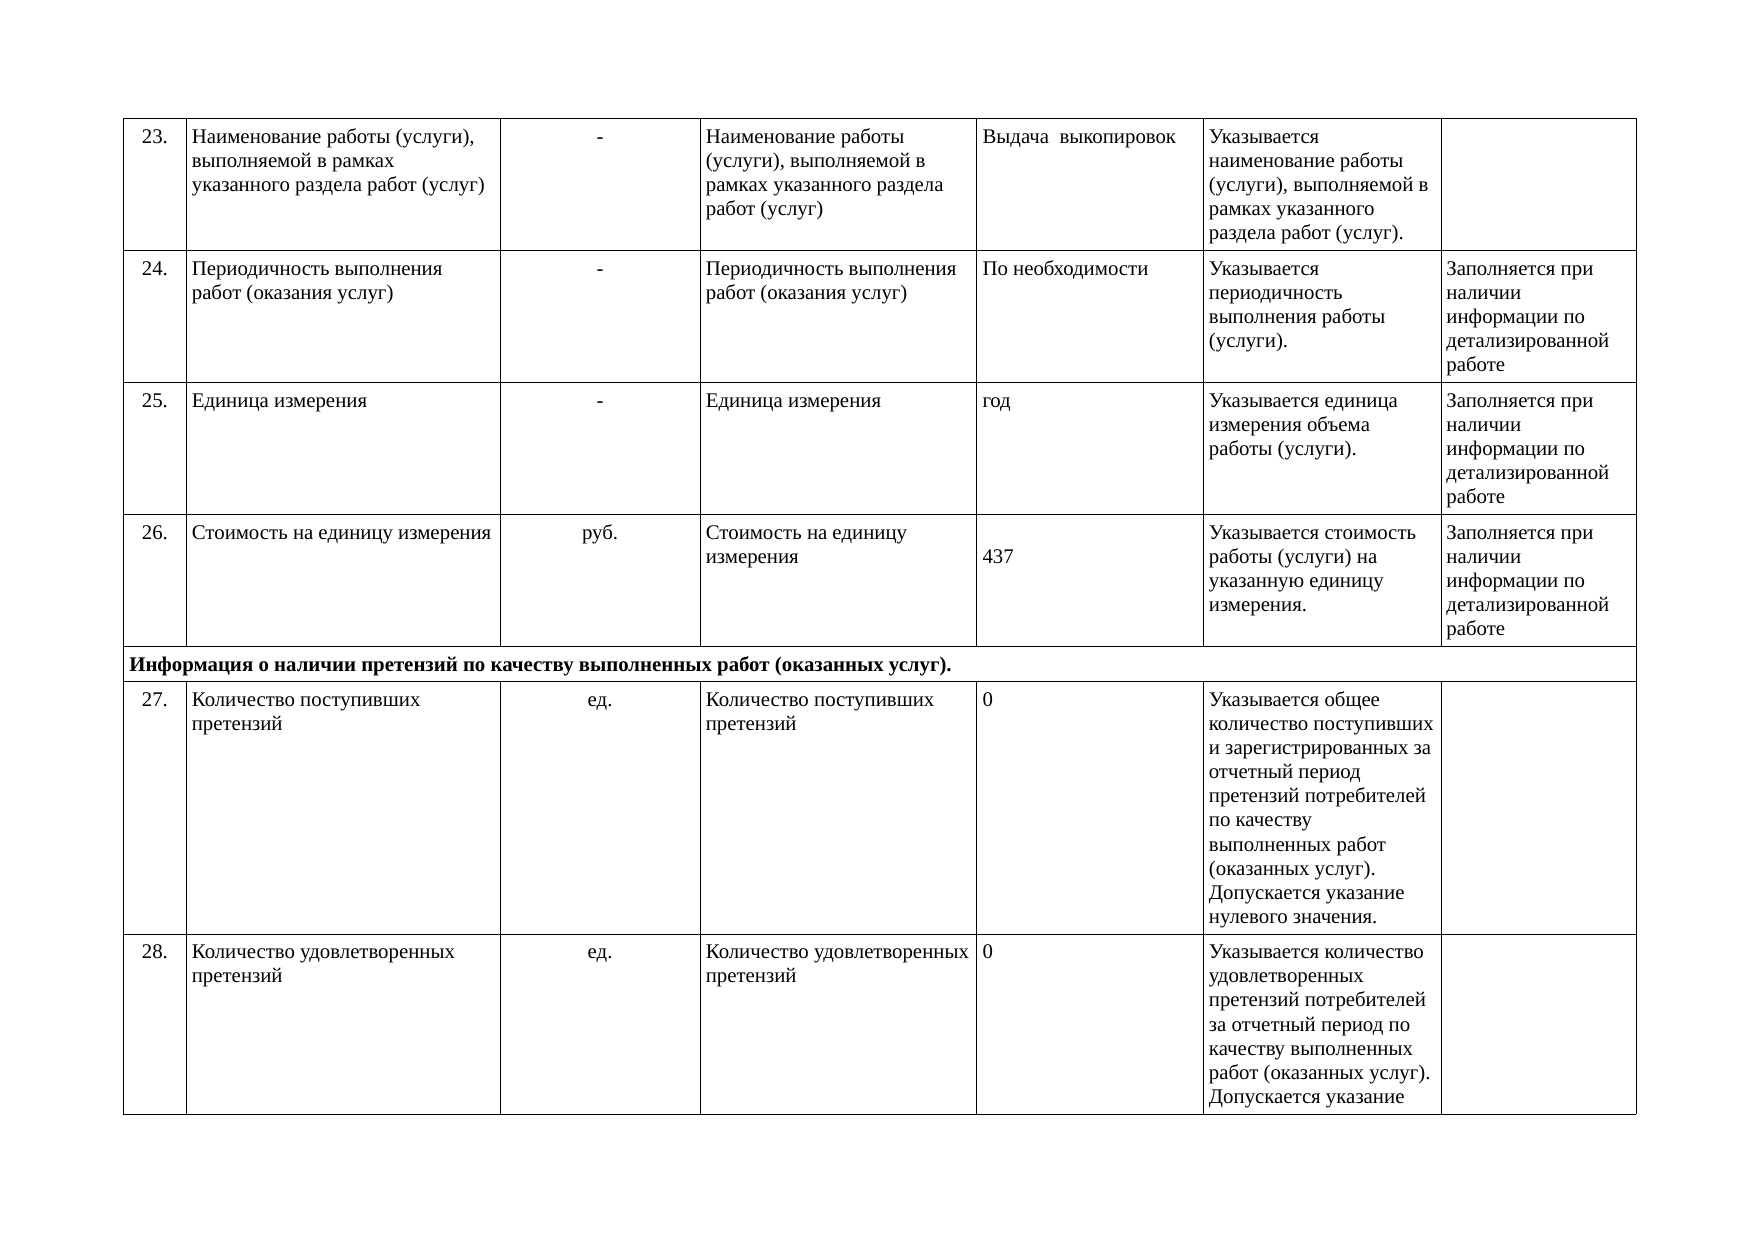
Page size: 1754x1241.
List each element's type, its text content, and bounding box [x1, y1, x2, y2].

table_cell ед. [501, 935, 700, 1113]
table_cell Единица измерения [701, 383, 976, 514]
table_cell - [501, 119, 700, 250]
table_cell 0 [977, 935, 1203, 1113]
table_cell 28. [124, 935, 186, 1113]
table_cell Количество удовлетворенных претензий [701, 935, 976, 1113]
table_cell Указывается стоимость работы (услуги) на указанную единицу измерения. [1204, 515, 1441, 646]
table_cell 23. [124, 119, 186, 250]
table_cell Указывается наименование работы (услуги), выполняемой в рамках указанного раздела работ (услуг). [1204, 119, 1441, 250]
table_cell Заполняется при наличии информации по детализированной работе [1442, 515, 1636, 646]
table_cell Наименование работы (услуги), выполняемой в рамках указанного раздела работ (услуг) [187, 119, 500, 250]
table_cell 27. [124, 682, 186, 933]
table_cell 26. [124, 515, 186, 646]
table_cell Заполняется при наличии информации по детализированной работе [1442, 383, 1636, 514]
table_cell Указывается общее количество поступивших и зарегистрированных за отчетный период претензий потребителей по качеству выполненных работ (оказанных услуг). Допускается указание нулевого значения. [1204, 682, 1441, 933]
table_cell 0 [977, 682, 1203, 933]
table_cell Указывается периодичность выполнения работы (услуги). [1204, 251, 1441, 382]
table_cell 437 [977, 515, 1203, 646]
table_cell Заполняется при наличии информации по детализированной работе [1442, 251, 1636, 382]
table_cell ед. [501, 682, 700, 933]
table_cell Стоимость на единицу измерения [701, 515, 976, 646]
table_cell Количество поступивших претензий [187, 682, 500, 933]
table_cell Стоимость на единицу измерения [187, 515, 500, 646]
table_cell По необходимости [977, 251, 1203, 382]
table_cell Указывается количество удовлетворенных претензий потребителей за отчетный период по качеству выполненных работ (оказанных услуг). Допускается указание [1204, 935, 1441, 1113]
table_cell Указывается единица измерения объема работы (услуги). [1204, 383, 1441, 514]
table_cell [1442, 119, 1636, 250]
table_cell Выдача выкопировок [977, 119, 1203, 250]
table_cell - [501, 251, 700, 382]
table_cell [1442, 682, 1636, 933]
table_cell руб. [501, 515, 700, 646]
table_cell Периодичность выполнения работ (оказания услуг) [701, 251, 976, 382]
table_cell Количество поступивших претензий [701, 682, 976, 933]
table_cell год [977, 383, 1203, 514]
table_cell 25. [124, 383, 186, 514]
table_cell Информация о наличии претензий по качеству выполненных работ (оказанных услуг). [124, 647, 1636, 681]
table_cell - [501, 383, 700, 514]
table_cell [1442, 935, 1636, 1113]
table_cell Единица измерения [187, 383, 500, 514]
table_cell Периодичность выполнения работ (оказания услуг) [187, 251, 500, 382]
table_cell Количество удовлетворенных претензий [187, 935, 500, 1113]
table_cell Наименование работы (услуги), выполняемой в рамках указанного раздела работ (услуг) [701, 119, 976, 250]
table_cell 24. [124, 251, 186, 382]
